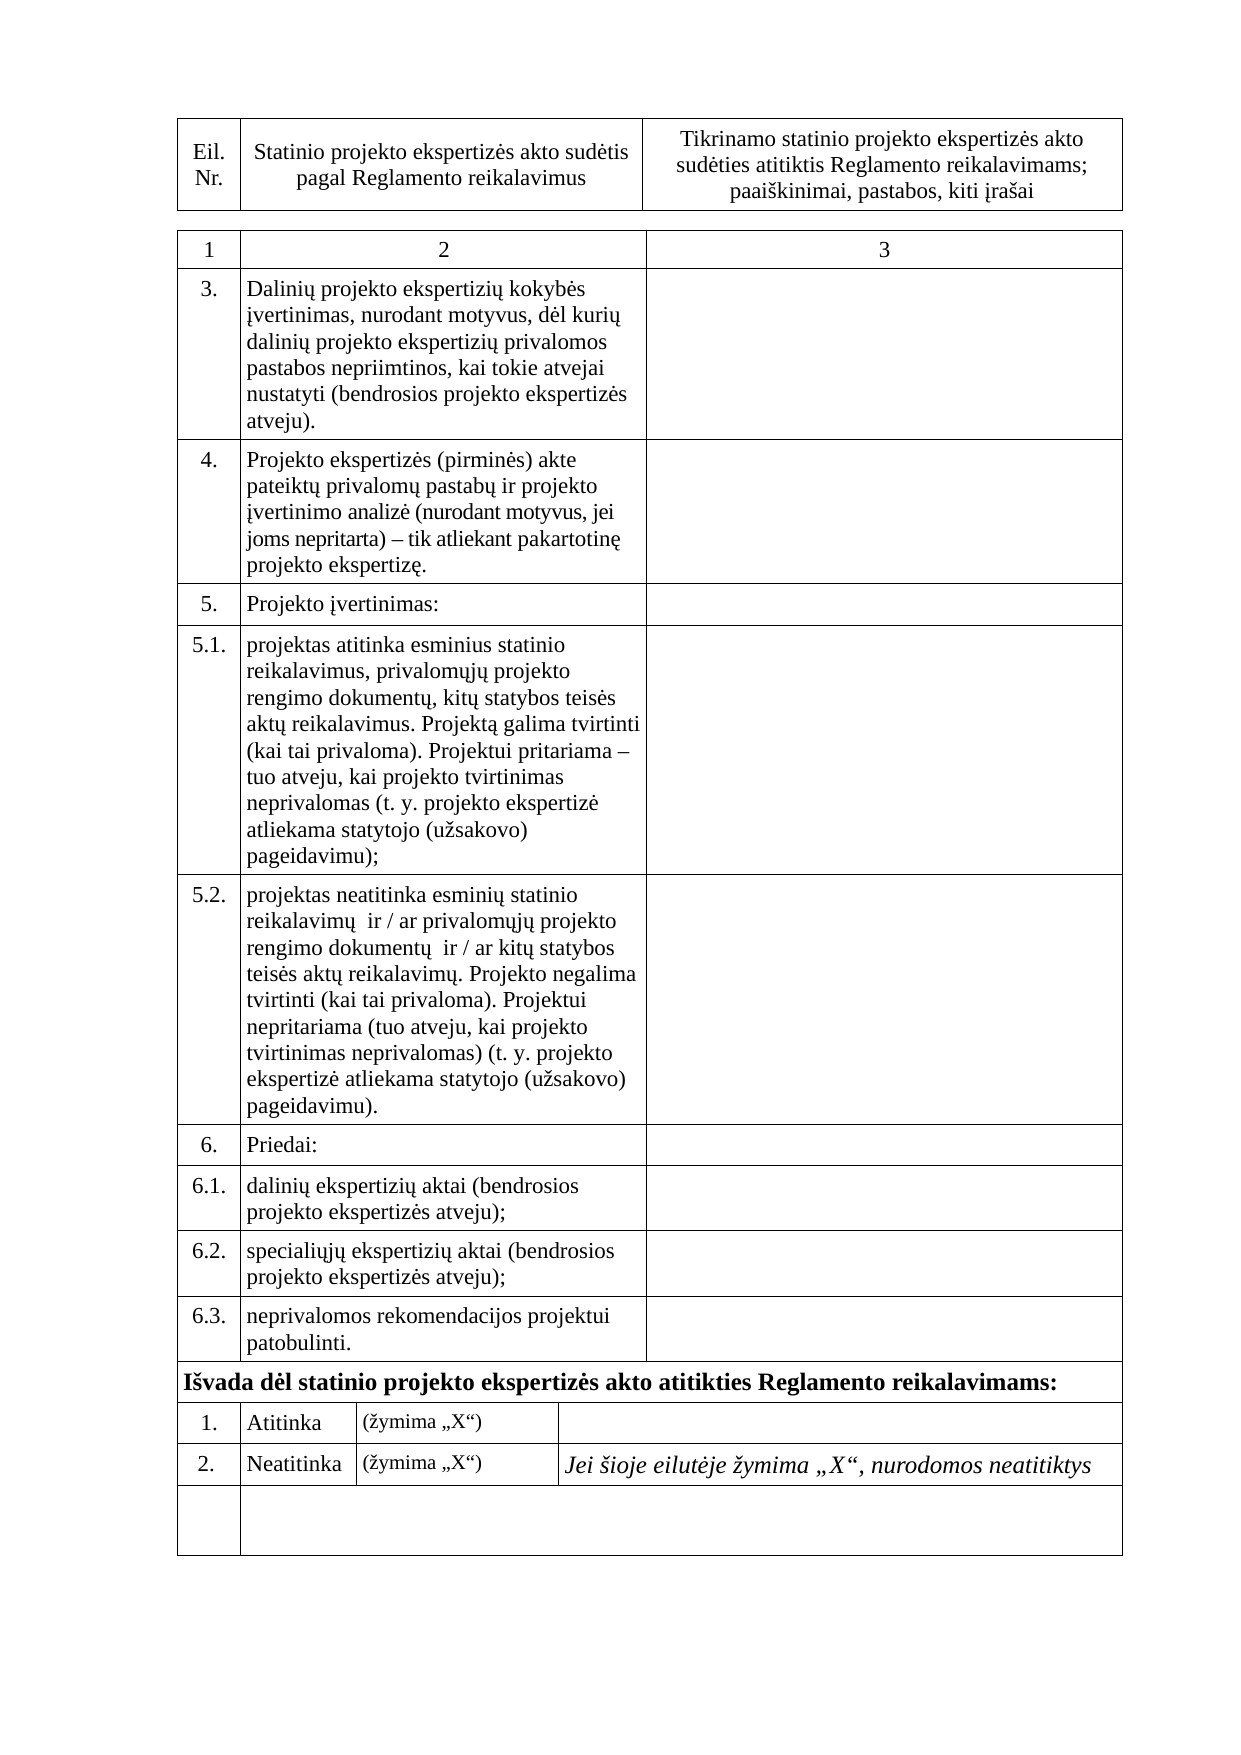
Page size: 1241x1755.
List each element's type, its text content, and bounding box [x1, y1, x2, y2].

table_cell [647, 1297, 1122, 1361]
table_cell 5.1. [178, 626, 240, 874]
table_cell 1 [178, 231, 240, 268]
table_cell [647, 269, 1122, 439]
table_cell [647, 1166, 1122, 1230]
table_cell projektas atitinka esminius statinio reikalavimus, privalomųjų projekto rengimo dokumentų, kitų statybos teisės aktų reikalavimus. Projektą galima tvirtinti (kai tai privaloma). Projektui pritariama – tuo atveju, kai projekto tvirtinimas neprivalomas (t. y. projekto ekspertizė atliekama statytojo (užsakovo) pageidavimu); [241, 626, 646, 874]
table_cell [241, 211, 642, 229]
table_header Eil. Nr. [178, 119, 240, 210]
table_cell [647, 1125, 1122, 1165]
table_cell [178, 1486, 240, 1554]
table_cell 3 [647, 231, 1122, 268]
table_cell 6. [178, 1125, 240, 1165]
table_cell 5.2. [178, 875, 240, 1124]
table_cell [647, 584, 1122, 624]
table_cell dalinių ekspertizių aktai (bendrosios projekto ekspertizės atveju); [241, 1166, 646, 1230]
table_cell Projekto įvertinimas: [241, 584, 646, 624]
table_header Tikrinamo statinio projekto ekspertizės akto sudėties atitiktis Reglamento reikalavimams; paaiškinimai, pastabos, kiti įrašai [643, 119, 1122, 210]
table_cell 1. [178, 1403, 240, 1443]
table_cell Neatitinka [241, 1444, 356, 1484]
table_cell Dalinių projekto ekspertizių kokybės įvertinimas, nurodant motyvus, dėl kurių dalinių projekto ekspertizių privalomos pastabos nepriimtinos, kai tokie atvejai nustatyti (bendrosios projekto ekspertizės atveju). [241, 269, 646, 439]
table_cell Projekto ekspertizės (pirminės) akte pateiktų privalomų pastabų ir projekto įvertinimo analizė (nurodant motyvus, jei joms nepritarta) – tik atliekant pakartotinę projekto ekspertizę. [241, 440, 646, 583]
table_cell projektas neatitinka esminių statinio reikalavimų ir / ar privalomųjų projekto rengimo dokumentų ir / ar kitų statybos teisės aktų reikalavimų. Projekto negalima tvirtinti (kai tai privaloma). Projektui nepritariama (tuo atveju, kai projekto tvirtinimas neprivalomas) (t. y. projekto ekspertizė atliekama statytojo (užsakovo) pageidavimu). [241, 875, 646, 1124]
table_cell 6.3. [178, 1297, 240, 1361]
table_cell [647, 1231, 1122, 1296]
table_cell 6.2. [178, 1231, 240, 1296]
table_cell Išvada dėl statinio projekto ekspertizės akto atitikties Reglamento reikalavimams: [178, 1362, 1122, 1402]
table_cell [177, 211, 241, 229]
table_cell Priedai: [241, 1125, 646, 1165]
table_cell [647, 875, 1122, 1124]
table_cell [559, 1403, 1122, 1443]
table_cell (žymima „X“) [357, 1444, 558, 1484]
table_cell Atitinka [241, 1403, 356, 1443]
table_cell [647, 440, 1122, 583]
table_header Statinio projekto ekspertizės akto sudėtis pagal Reglamento reikalavimus [241, 119, 642, 210]
table_cell [647, 626, 1122, 874]
table_cell (žymima „X“) [357, 1403, 558, 1443]
table_cell 2 [241, 231, 646, 268]
table_cell 5. [178, 584, 240, 624]
table_cell specialiųjų ekspertizių aktai (bendrosios projekto ekspertizės atveju); [241, 1231, 646, 1296]
table_cell [642, 211, 1122, 229]
table_cell 6.1. [178, 1166, 240, 1230]
table_cell [241, 1486, 1122, 1554]
table_cell 3. [178, 269, 240, 439]
table_cell 4. [178, 440, 240, 583]
table_cell Jei šioje eilutėje žymima „X“, nurodomos neatitiktys [559, 1444, 1122, 1484]
table_cell neprivalomos rekomendacijos projektui patobulinti. [241, 1297, 646, 1361]
table_cell 2. [178, 1444, 240, 1484]
